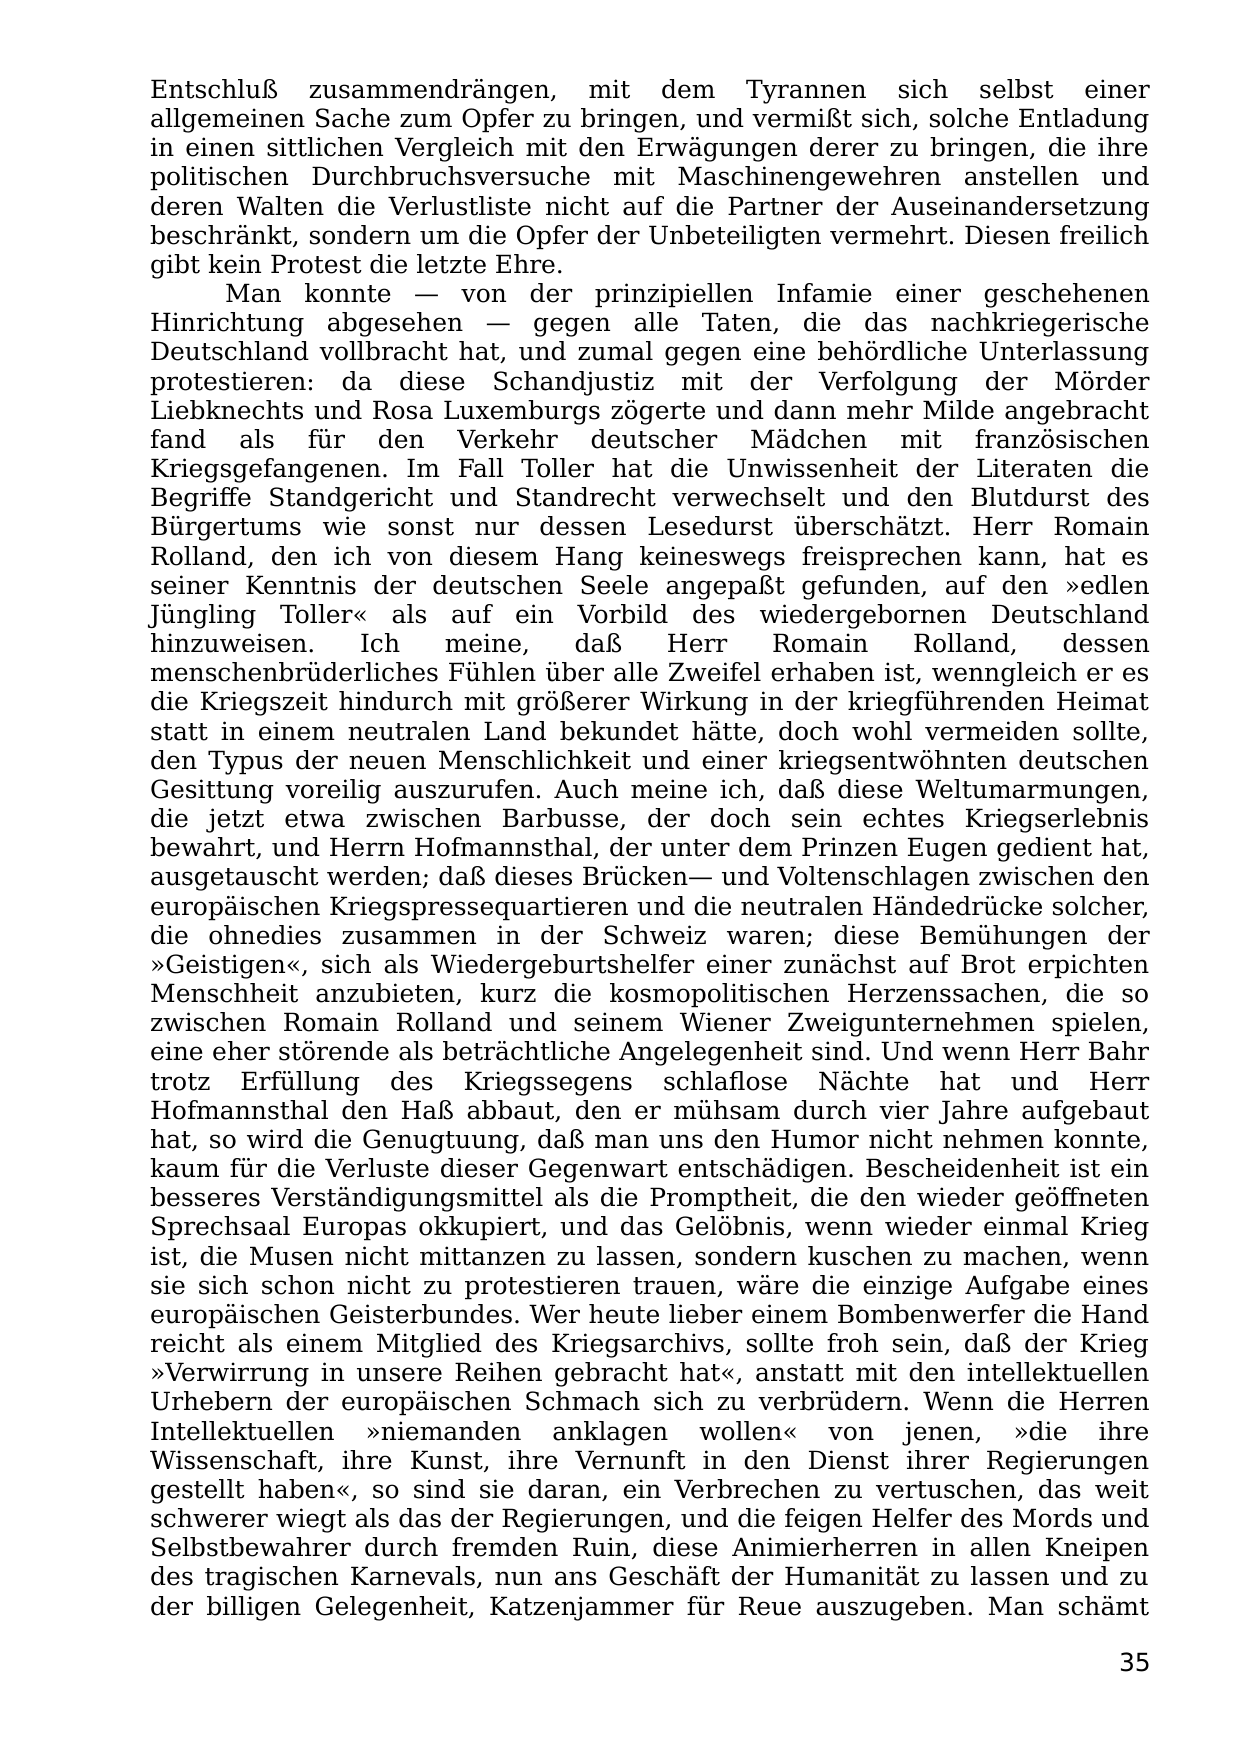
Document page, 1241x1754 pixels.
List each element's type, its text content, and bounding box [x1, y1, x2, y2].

text Man konnte — von der prinzipiellen Infamie einer geschehenen Hinrichtung abgesehen — gegen alle Taten, die das nachkriegerische Deutschland vollbracht hat, und zumal gegen eine behördliche Unterlassung protestieren: da diese Schandjustiz mit der Verfolgung der Mörder Liebknechts und Rosa Luxemburgs zögerte und dann mehr Milde angebracht fand als für den Verkehr deutscher Mädchen mit französischen Kriegsgefangenen. Im Fall Toller hat die Unwissenheit der Literaten die Begriffe Standgericht und Standrecht verwechselt und den Blutdurst des Bürgertums wie sonst nur dessen Lesedurst überschätzt. Herr Romain Rolland, den ich von diesem Hang keineswegs freisprechen kann, hat es seiner Kenntnis der deutschen Seele angepaßt gefunden, auf den »edlen Jüngling Toller« als auf ein Vorbild des wiedergebornen Deutschland hinzuweisen. Ich meine, daß Herr Romain Rolland, dessen menschenbrüderliches Fühlen über alle Zweifel erhaben ist, wenngleich er es die Kriegszeit hindurch mit größerer Wirkung in der kriegführenden Heimat statt in einem neutralen Land bekundet hätte, doch wohl vermeiden sollte, den Typus der neuen Menschlichkeit und einer kriegsentwöhnten deutschen Gesittung voreilig auszurufen. Auch meine ich, daß diese Weltumarmungen, die jetzt etwa zwischen Barbusse, der doch sein echtes Kriegserlebnis bewahrt, und Herrn Hofmannsthal, der unter dem Prinzen Eugen gedient hat, ausgetauscht werden; daß dieses Brücken— und Voltenschlagen zwischen den europäischen Kriegspressequartieren und die neutralen Händedrücke solcher, die ohnedies zusammen in der Schweiz waren; diese Bemühungen der »Geistigen«, sich als Wiedergeburtshelfer einer zunächst auf Brot erpichten Menschheit anzubieten, kurz die kosmopolitischen Herzenssachen, die so zwischen Romain Rolland und seinem Wiener Zweigunternehmen spielen, eine eher störende als beträchtliche Angelegenheit sind. Und wenn Herr Bahr trotz Erfüllung des Kriegssegens schlaflose Nächte hat und Herr Hofmannsthal den Haß abbaut, den er mühsam durch vier Jahre aufgebaut hat, so wird die Genugtuung, daß man uns den Humor nicht nehmen konnte, kaum für die Verluste dieser Gegenwart entschädigen. Bescheidenheit ist ein besseres Verständigungsmittel als die Promptheit, die den wieder geöffneten Sprechsaal Europas okkupiert, und das Gelöbnis, wenn wieder einmal Krieg ist, die Musen nicht mittanzen zu lassen, sondern kuschen zu machen, wenn sie sich schon nicht zu protestieren trauen, wäre die einzige Aufgabe eines europäischen Geisterbundes. Wer heute lieber einem Bombenwerfer die Hand reicht als einem Mitglied des Kriegsarchivs, sollte froh sein, daß der Krieg »Verwirrung in unsere Reihen gebracht hat«, anstatt mit den intellektuellen Urhebern der europäischen Schmach sich zu verbrüdern. Wenn die Herren Intellektuellen »niemanden anklagen wollen« von jenen, »die ihre Wissenschaft, ihre Kunst, ihre Vernunft in den Dienst ihrer Regierungen gestellt haben«, so sind sie daran, ein Verbrechen zu vertuschen, das weit schwerer wiegt als das der Regierungen, und die feigen Helfer des Mords und Selbstbewahrer durch fremden Ruin, diese Animierherren in allen Kneipen des tragischen Karnevals, nun ans Geschäft der Humanität zu lassen und zu der billigen Gelegenheit, Katzenjammer für Reue auszugeben. Man schämt [150, 279, 1151, 1621]
text Entschluß zusammendrängen, mit dem Tyrannen sich selbst einer allgemeinen Sache zum Opfer zu bringen, und vermißt sich, solche Entladung in einen sittlichen Vergleich mit den Erwägungen derer zu bringen, die ihre politischen Durchbruchsversuche mit Maschinengewehren anstellen und deren Walten die Verlustliste nicht auf die Partner der Auseinandersetzung beschränkt, sondern um die Opfer der Unbeteiligten vermehrt. Diesen freilich gibt kein Protest die letzte Ehre. [150, 75, 1151, 279]
